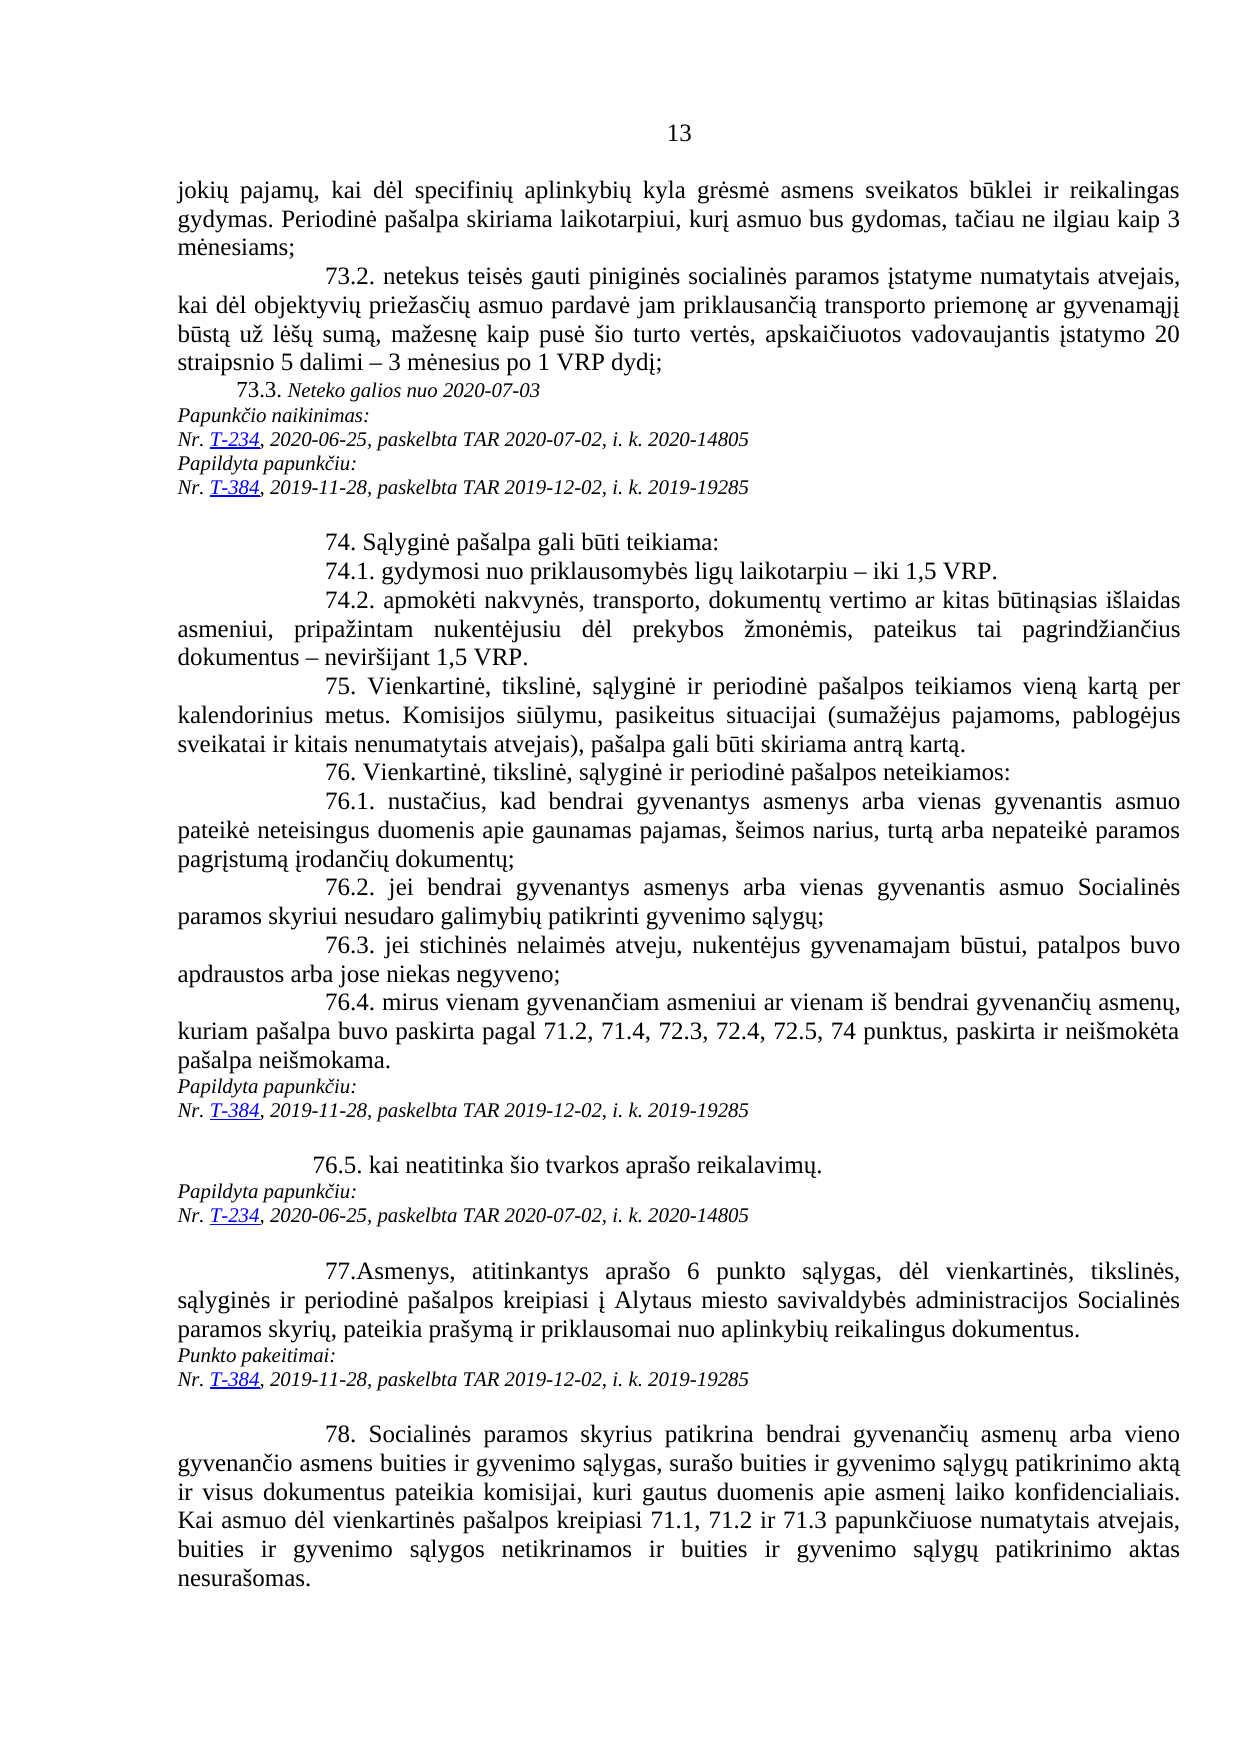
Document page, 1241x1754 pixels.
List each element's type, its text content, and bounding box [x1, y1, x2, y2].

text 73.2. netekus teisės gauti piniginės socialinės paramos įstatyme numatytais atvejais, kai dėl objektyvių priežasčių asmuo pardavė jam priklausančią transporto priemonę ar gyvenamąjį būstą už lėšų sumą, mažesnę kaip pusė šio turto vertės, apskaičiuotos vadovaujantis įstatymo 20 straipsnio 5 dalimi – 3 mėnesius po 1 VRP dydį; [177, 261, 1181, 376]
text 76.1. nustačius, kad bendrai gyvenantys asmenys arba vienas gyvenantis asmuo pateikė neteisingus duomenis apie gaunamas pajamas, šeimos narius, turtą arba nepateikė paramos pagrįstumą įrodančių dokumentų; [177, 786, 1181, 872]
text Punkto pakeitimai: [177, 1342, 1181, 1367]
text Nr. T-384, 2019-11-28, paskelbta TAR 2019-12-02, i. k. 2019-19285 [177, 1367, 1181, 1391]
text 74.2. apmokėti nakvynės, transporto, dokumentų vertimo ar kitas būtinąsias išlaidas asmeniui, pripažintam nukentėjusiu dėl prekybos žmonėmis, pateikus tai pagrindžiančius dokumentus – neviršijant 1,5 VRP. [177, 585, 1181, 671]
text 74.1. gydymosi nuo priklausomybės ligų laikotarpiu – iki 1,5 VRP. [177, 556, 1181, 585]
text Nr. T-384, 2019-11-28, paskelbta TAR 2019-12-02, i. k. 2019-19285 [177, 475, 1181, 499]
text 76.2. jei bendrai gyvenantys asmenys arba vienas gyvenantis asmuo Socialinės paramos skyriui nesudaro galimybių patikrinti gyvenimo sąlygų; [177, 872, 1181, 930]
text Nr. T-234, 2020-06-25, paskelbta TAR 2020-07-02, i. k. 2020-14805 [177, 1203, 1181, 1227]
text 78. Socialinės paramos skyrius patikrina bendrai gyvenančių asmenų arba vieno gyvenančio asmens buities ir gyvenimo sąlygas, surašo buities ir gyvenimo sąlygų patikrinimo aktą ir visus dokumentus pateikia komisijai, kuri gautus duomenis apie asmenį laiko konfidencialiais. Kai asmuo dėl vienkartinės pašalpos kreipiasi 71.1, 71.2 ir 71.3 papunkčiuose numatytais atvejais, buities ir gyvenimo sąlygos netikrinamos ir buities ir gyvenimo sąlygų patikrinimo aktas nesurašomas. [177, 1419, 1181, 1592]
text 76. Vienkartinė, tikslinė, sąlyginė ir periodinė pašalpos neteikiamos: [177, 757, 1181, 786]
text 74. Sąlyginė pašalpa gali būti teikiama: [177, 527, 1181, 556]
text Nr. T-384, 2019-11-28, paskelbta TAR 2019-12-02, i. k. 2019-19285 [177, 1098, 1181, 1122]
text 76.5. kai neatitinka šio tvarkos aprašo reikalavimų. [177, 1151, 1181, 1179]
text 77.Asmenys, atitinkantys aprašo 6 punkto sąlygas, dėl vienkartinės, tikslinės, sąlyginės ir periodinė pašalpos kreipiasi į Alytaus miesto savivaldybės administracijos Socialinės paramos skyrių, pateikia prašymą ir priklausomai nuo aplinkybių reikalingus dokumentus. [177, 1256, 1181, 1342]
text 75. Vienkartinė, tikslinė, sąlyginė ir periodinė pašalpos teikiamos vieną kartą per kalendorinius metus. Komisijos siūlymu, pasikeitus situacijai (sumažėjus pajamoms, pablogėjus sveikatai ir kitais nenumatytais atvejais), pašalpa gali būti skiriama antrą kartą. [177, 671, 1181, 757]
text 76.3. jei stichinės nelaimės atveju, nukentėjus gyvenamajam būstui, patalpos buvo apdraustos arba jose niekas negyveno; [177, 930, 1181, 987]
text 73.3. Neteko galios nuo 2020-07-03 [177, 376, 1181, 402]
text Papildyta papunkčiu: [177, 1074, 1181, 1098]
text Papunkčio naikinimas: [177, 402, 1181, 427]
text 76.4. mirus vienam gyvenančiam asmeniui ar vienam iš bendrai gyvenančių asmenų, kuriam pašalpa buvo paskirta pagal 71.2, 71.4, 72.3, 72.4, 72.5, 74 punktus, paskirta ir neišmokėta pašalpa neišmokama. [177, 987, 1181, 1074]
text jokių pajamų, kai dėl specifinių aplinkybių kyla grėsmė asmens sveikatos būklei ir reikalingas gydymas. Periodinė pašalpa skiriama laikotarpiui, kurį asmuo bus gydomas, tačiau ne ilgiau kaip 3 mėnesiams; [177, 175, 1181, 261]
text Nr. T-234, 2020-06-25, paskelbta TAR 2020-07-02, i. k. 2020-14805 [177, 427, 1181, 451]
text Papildyta papunkčiu: [177, 1179, 1181, 1203]
text Papildyta papunkčiu: [177, 451, 1181, 475]
